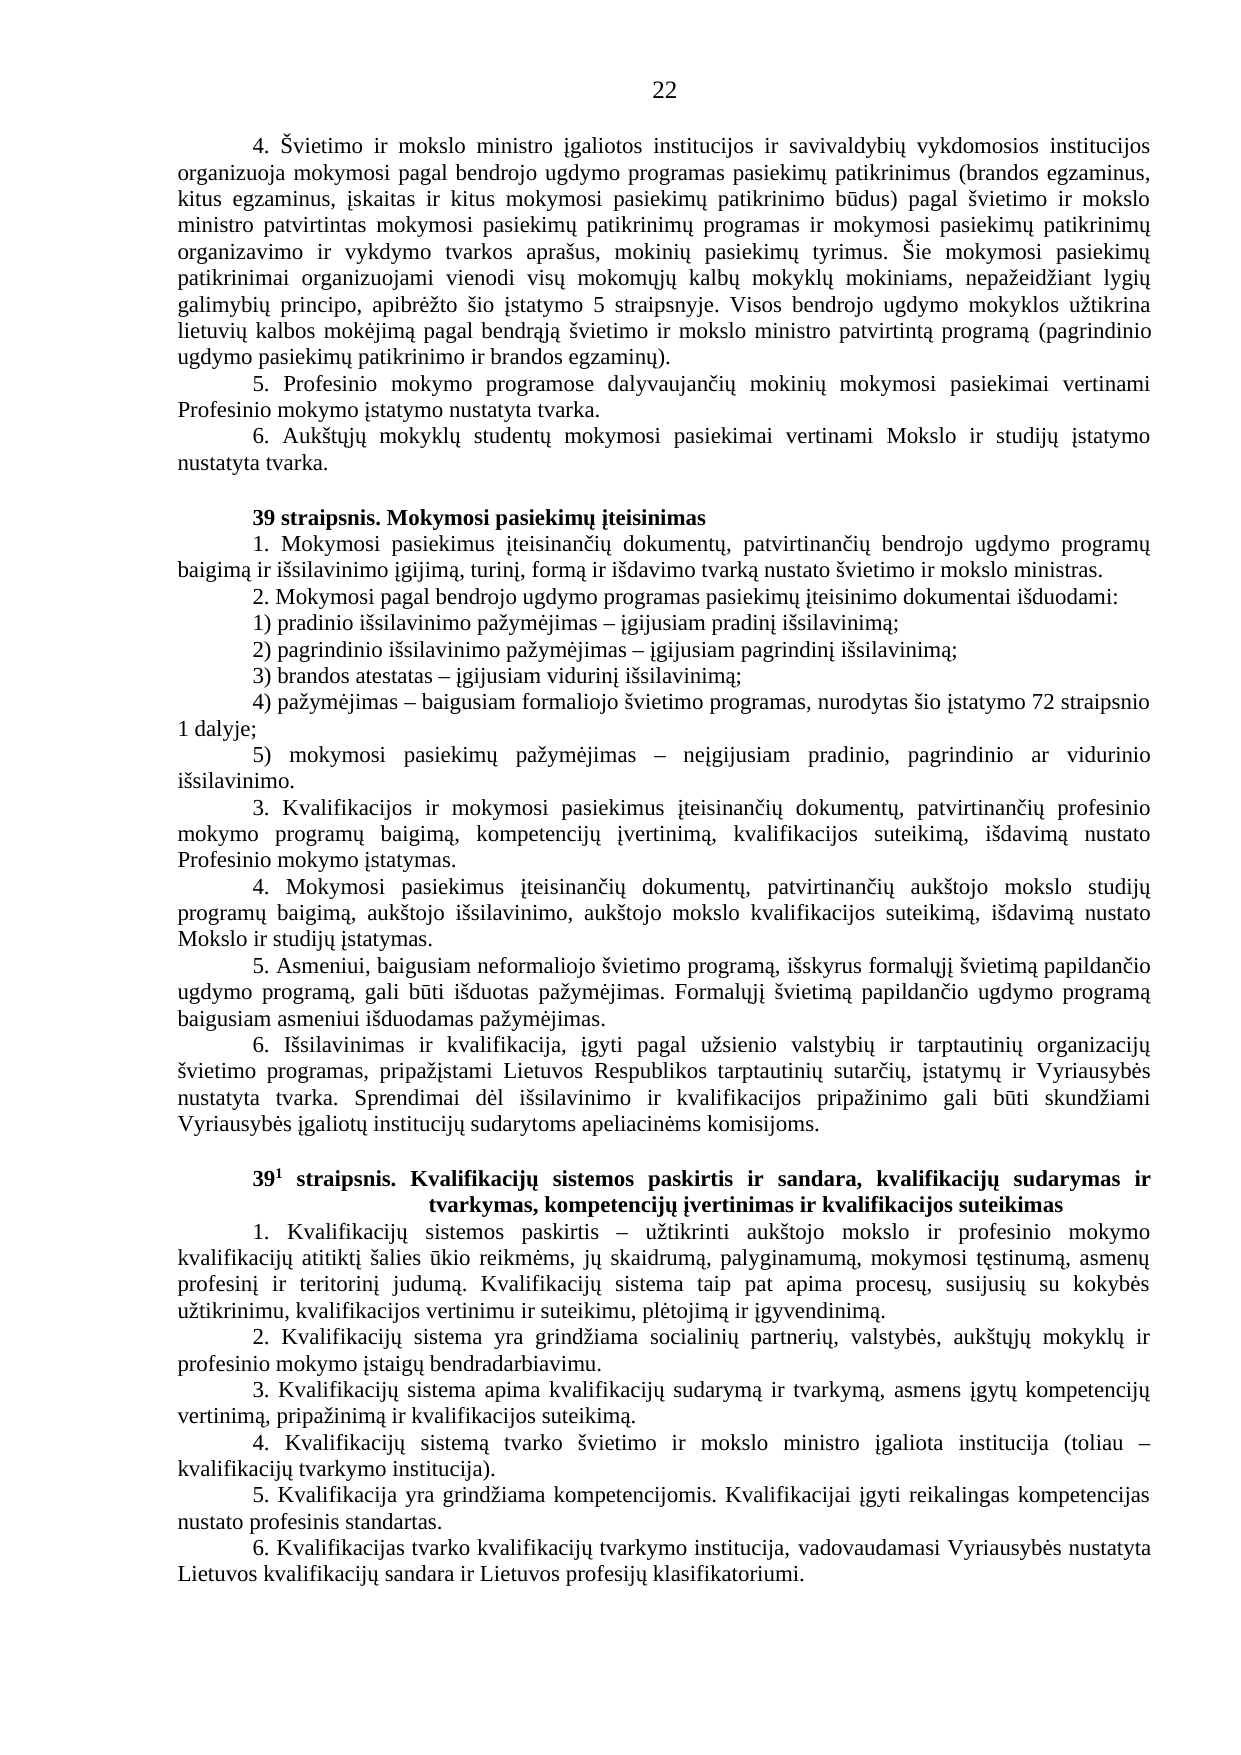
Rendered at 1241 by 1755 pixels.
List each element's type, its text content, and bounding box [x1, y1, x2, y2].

text 5) mokymosi pasiekimų pažymėjimas – neįgijusiam pradinio, pagrindinio ar vidurinio išsilavinimo. [177, 741, 1152, 794]
text 4. Mokymosi pasiekimus įteisinančių dokumentų, patvirtinančių aukštojo mokslo studijų programų baigimą, aukštojo išsilavinimo, aukštojo mokslo kvalifikacijos suteikimą, išdavimą nustato Mokslo ir studijų įstatymas. [177, 873, 1152, 952]
text 6. Kvalifikacijas tvarko kvalifikacijų tvarkymo institucija, vadovaudamasi Vyriausybės nustatyta Lietuvos kvalifikacijų sandara ir Lietuvos profesijų klasifikatoriumi. [177, 1534, 1152, 1587]
text 1) pradinio išsilavinimo pažymėjimas – įgijusiam pradinį išsilavinimą; [177, 609, 1152, 636]
text 3. Kvalifikacijos ir mokymosi pasiekimus įteisinančių dokumentų, patvirtinančių profesinio mokymo programų baigimą, kompetencijų įvertinimą, kvalifikacijos suteikimą, išdavimą nustato Profesinio mokymo įstatymas. [177, 794, 1152, 873]
text 4. Švietimo ir mokslo ministro įgaliotos institucijos ir savivaldybių vykdomosios institucijos organizuoja mokymosi pagal bendrojo ugdymo programas pasiekimų patikrinimus (brandos egzaminus, kitus egzaminus, įskaitas ir kitus mokymosi pasiekimų patikrinimo būdus) pagal švietimo ir mokslo ministro patvirtintas mokymosi pasiekimų patikrinimų programas ir mokymosi pasiekimų patikrinimų organizavimo ir vykdymo tvarkos aprašus, mokinių pasiekimų tyrimus. Šie mokymosi pasiekimų patikrinimai organizuojami vienodi visų mokomųjų kalbų mokyklų mokiniams, nepažeidžiant lygių galimybių principo, apibrėžto šio įstatymo 5 straipsnyje. Visos bendrojo ugdymo mokyklos užtikrina lietuvių kalbos mokėjimą pagal bendrąją švietimo ir mokslo ministro patvirtintą programą (pagrindinio ugdymo pasiekimų patikrinimo ir brandos egzaminų). [177, 132, 1152, 370]
text 1. Kvalifikacijų sistemos paskirtis – užtikrinti aukštojo mokslo ir profesinio mokymo kvalifikacijų atitiktį šalies ūkio reikmėms, jų skaidrumą, palyginamumą, mokymosi tęstinumą, asmenų profesinį ir teritorinį judumą. Kvalifikacijų sistema taip pat apima procesų, susijusių su kokybės užtikrinimu, kvalifikacijos vertinimu ir suteikimu, plėtojimą ir įgyvendinimą. [177, 1218, 1152, 1323]
text 1. Mokymosi pasiekimus įteisinančių dokumentų, patvirtinančių bendrojo ugdymo programų baigimą ir išsilavinimo įgijimą, turinį, formą ir išdavimo tvarką nustato švietimo ir mokslo ministras. [177, 530, 1152, 583]
text 2. Mokymosi pagal bendrojo ugdymo programas pasiekimų įteisinimo dokumentai išduodami: [177, 583, 1152, 609]
text 5. Asmeniui, baigusiam neformaliojo švietimo programą, išskyrus formalųjį švietimą papildančio ugdymo programą, gali būti išduotas pažymėjimas. Formalųjį švietimą papildančio ugdymo programą baigusiam asmeniui išduodamas pažymėjimas. [177, 952, 1152, 1031]
text 39 straipsnis. Mokymosi pasiekimų įteisinimas [177, 504, 1152, 530]
text 391 straipsnis. Kvalifikacijų sistemos paskirtis ir sandara, kvalifikacijų sudarymas ir tvarkymas, kompetencijų įvertinimas ir kvalifikacijos suteikimas [252, 1165, 1152, 1218]
text 2) pagrindinio išsilavinimo pažymėjimas – įgijusiam pagrindinį išsilavinimą; [177, 636, 1152, 662]
text 5. Kvalifikacija yra grindžiama kompetencijomis. Kvalifikacijai įgyti reikalingas kompetencijas nustato profesinis standartas. [177, 1481, 1152, 1534]
text 3. Kvalifikacijų sistema apima kvalifikacijų sudarymą ir tvarkymą, asmens įgytų kompetencijų vertinimą, pripažinimą ir kvalifikacijos suteikimą. [177, 1376, 1152, 1429]
text 6. Aukštųjų mokyklų studentų mokymosi pasiekimai vertinami Mokslo ir studijų įstatymo nustatyta tvarka. [177, 422, 1152, 475]
text 5. Profesinio mokymo programose dalyvaujančių mokinių mokymosi pasiekimai vertinami Profesinio mokymo įstatymo nustatyta tvarka. [177, 370, 1152, 422]
text 3) brandos atestatas – įgijusiam vidurinį išsilavinimą; [177, 662, 1152, 688]
text 4) pažymėjimas – baigusiam formaliojo švietimo programas, nurodytas šio įstatymo 72 straipsnio 1 dalyje; [177, 688, 1152, 741]
text 4. Kvalifikacijų sistemą tvarko švietimo ir mokslo ministro įgaliota institucija (toliau – kvalifikacijų tvarkymo institucija). [177, 1429, 1152, 1481]
text 6. Išsilavinimas ir kvalifikacija, įgyti pagal užsienio valstybių ir tarptautinių organizacijų švietimo programas, pripažįstami Lietuvos Respublikos tarptautinių sutarčių, įstatymų ir Vyriausybės nustatyta tvarka. Sprendimai dėl išsilavinimo ir kvalifikacijos pripažinimo gali būti skundžiami Vyriausybės įgaliotų institucijų sudarytoms apeliacinėms komisijoms. [177, 1031, 1152, 1136]
text 2. Kvalifikacijų sistema yra grindžiama socialinių partnerių, valstybės, aukštųjų mokyklų ir profesinio mokymo įstaigų bendradarbiavimu. [177, 1323, 1152, 1376]
